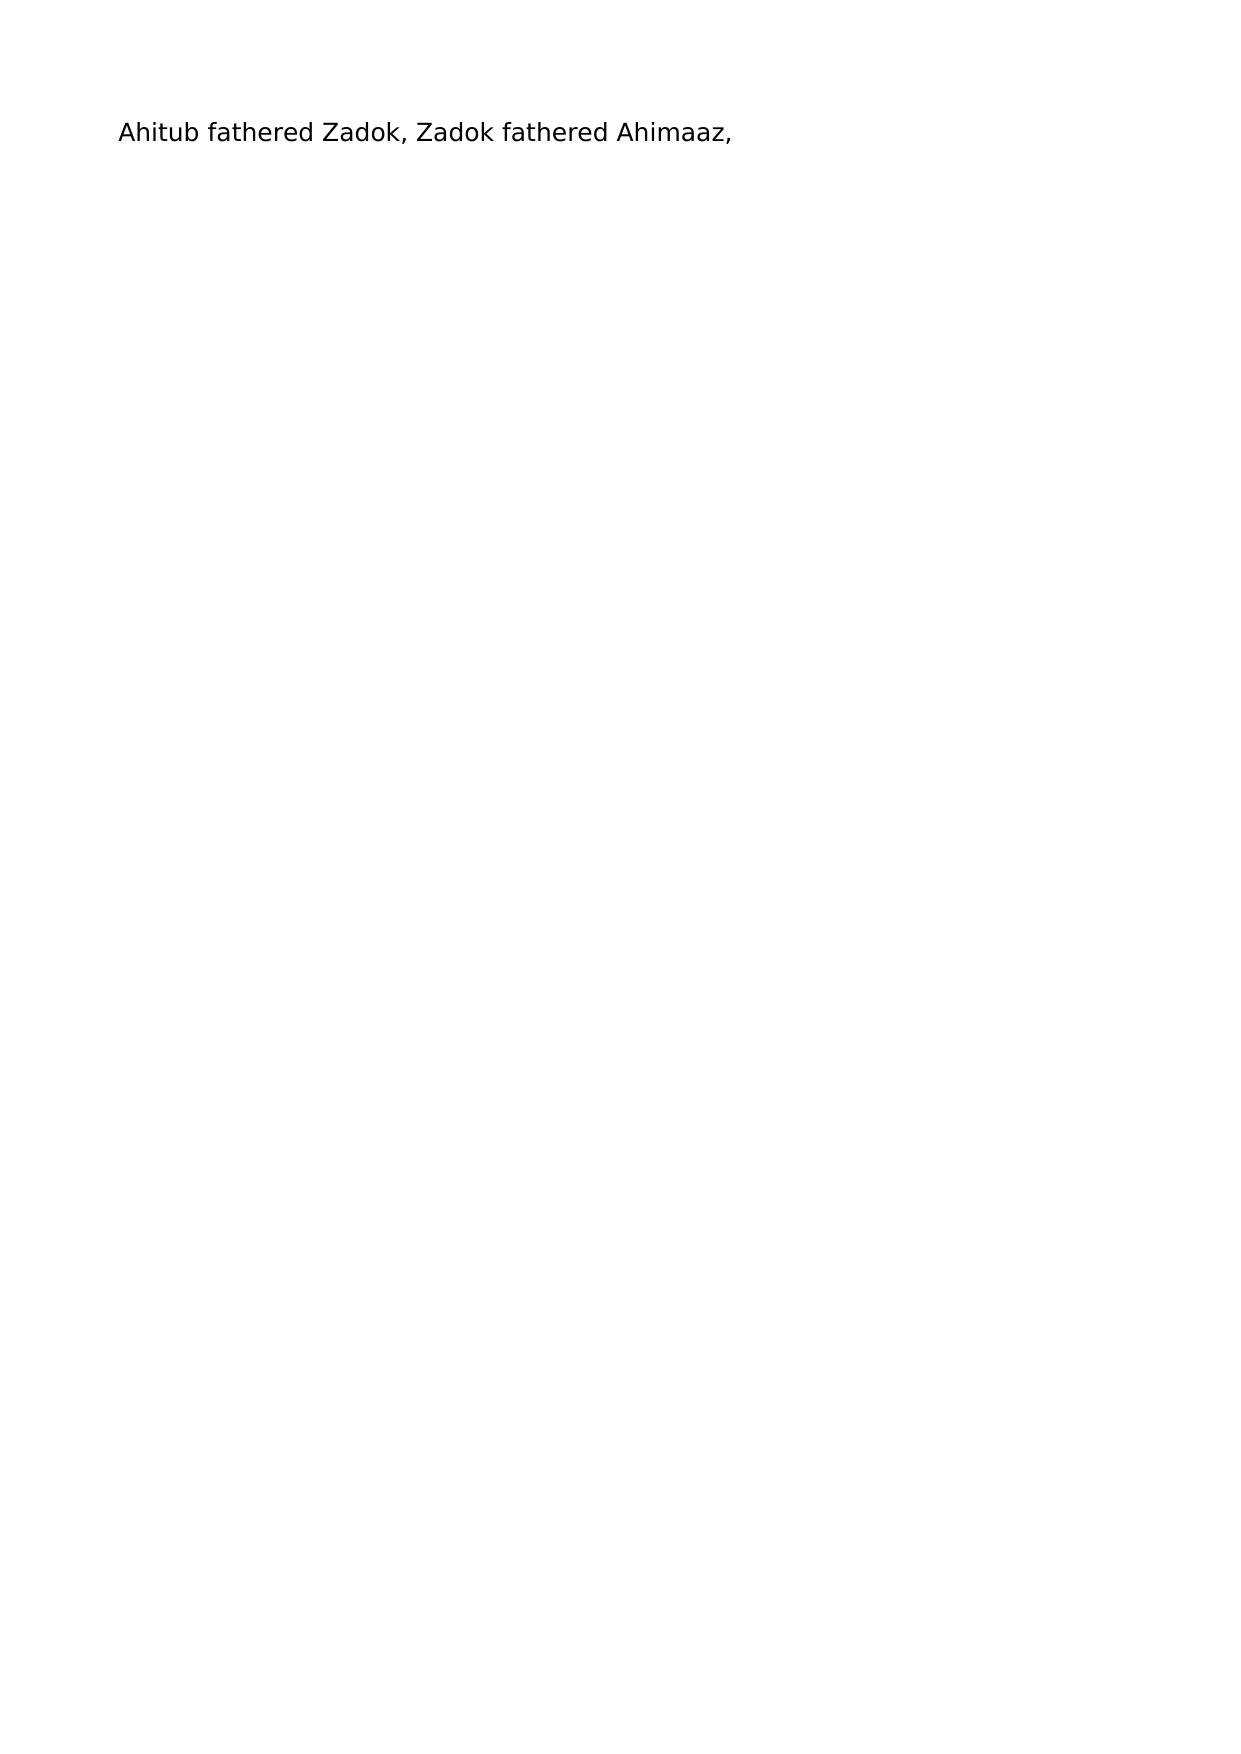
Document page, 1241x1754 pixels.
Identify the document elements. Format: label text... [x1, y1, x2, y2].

text Ahitub fathered Zadok, Zadok fathered Ahimaaz, [118, 118, 1122, 147]
